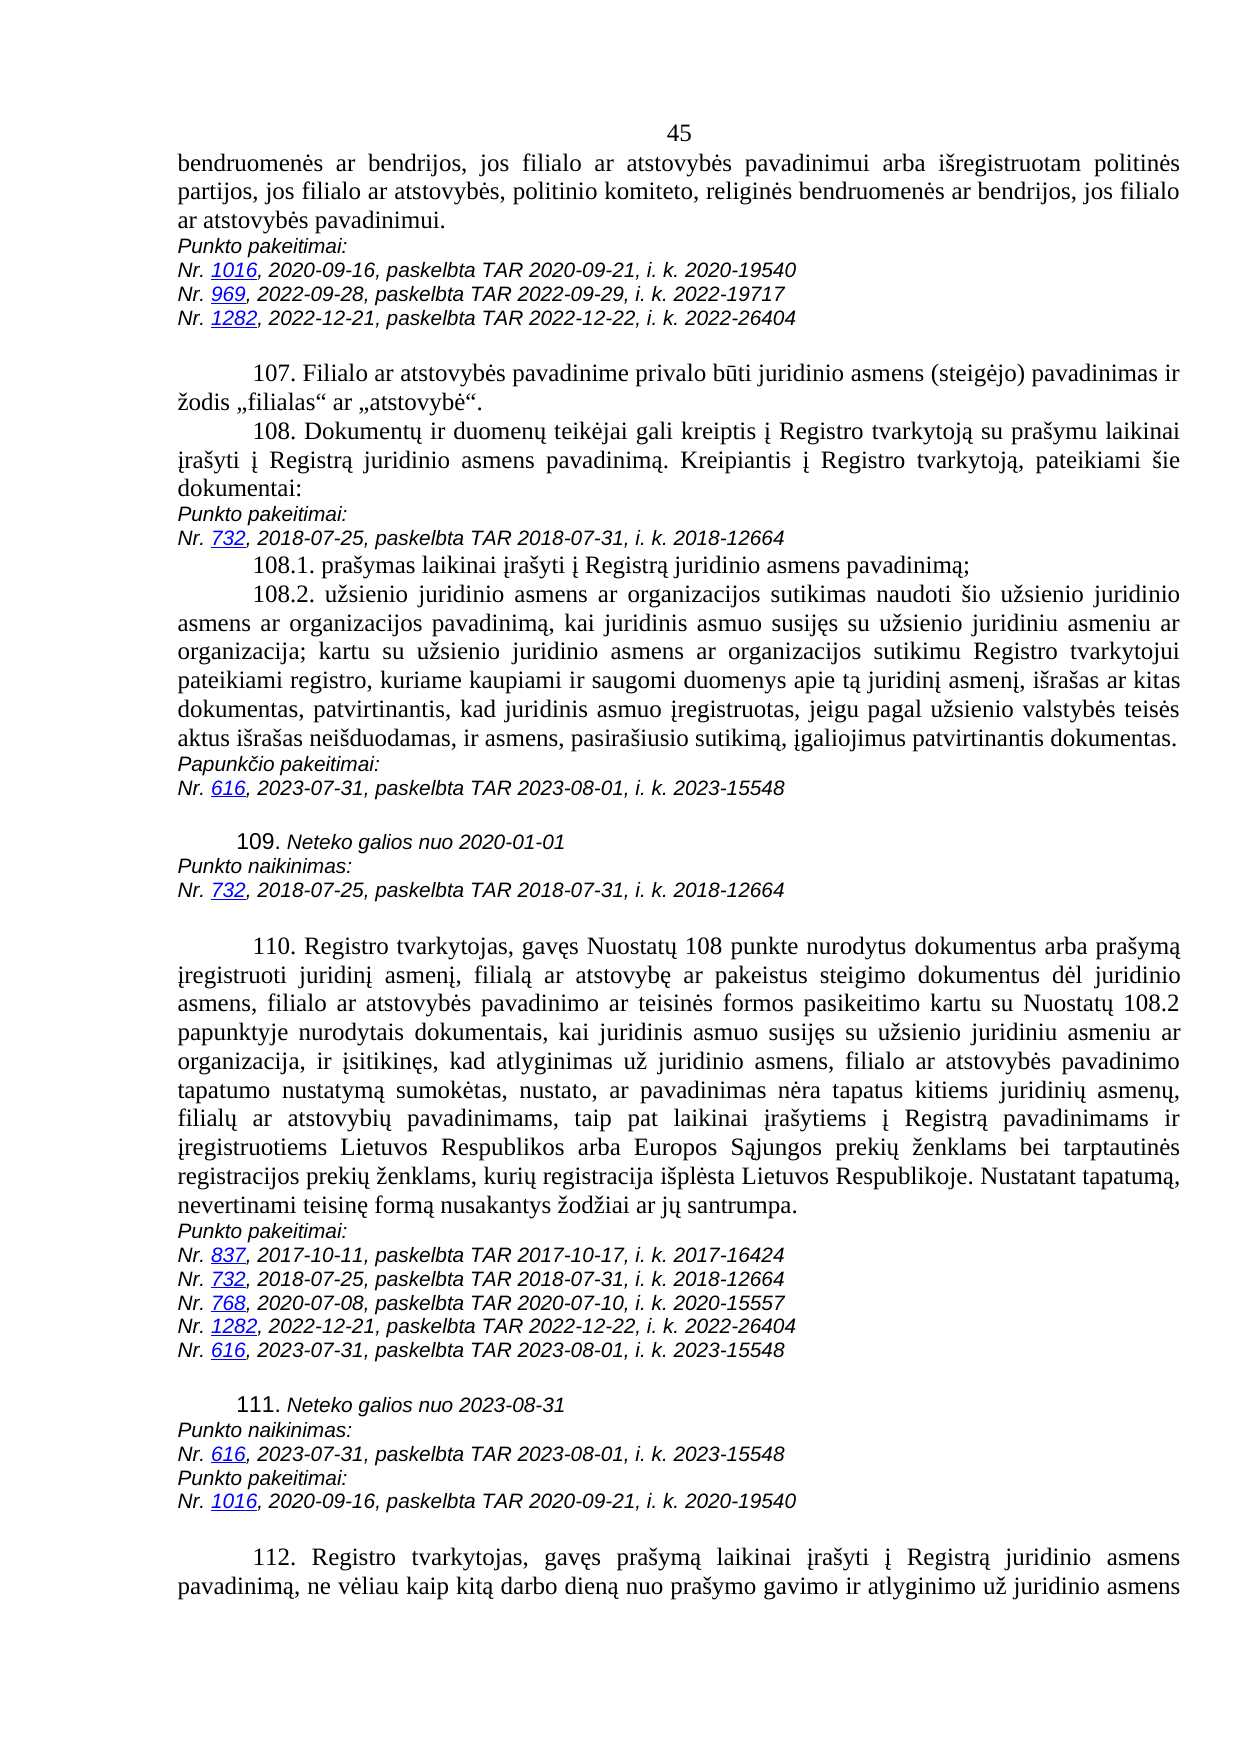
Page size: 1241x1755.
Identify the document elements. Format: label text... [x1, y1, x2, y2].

text Nr. 837, 2017-10-11, paskelbta TAR 2017-10-17, i. k. 2017-16424 [177, 1242, 1181, 1266]
text 108.1. prašymas laikinai įrašyti į Registrą juridinio asmens pavadinimą; [177, 550, 1181, 579]
text Nr. 732, 2018-07-25, paskelbta TAR 2018-07-31, i. k. 2018-12664 [177, 526, 1181, 550]
text Punkto naikinimas: [177, 854, 1181, 878]
text Punkto naikinimas: [177, 1417, 1181, 1441]
text Nr. 1282, 2022-12-21, paskelbta TAR 2022-12-22, i. k. 2022-26404 [177, 306, 1181, 330]
text 110. Registro tvarkytojas, gavęs Nuostatų 108 punkte nurodytus dokumentus arba prašymą įregistruoti juridinį asmenį, filialą ar atstovybę ar pakeistus steigimo dokumentus dėl juridinio asmens, filialo ar atstovybės pavadinimo ar teisinės formos pasikeitimo kartu su Nuostatų 108.2 papunktyje nurodytais dokumentais, kai juridinis asmuo susijęs su užsienio juridiniu asmeniu ar organizacija, ir įsitikinęs, kad atlyginimas už juridinio asmens, filialo ar atstovybės pavadinimo tapatumo nustatymą sumokėtas, nustato, ar pavadinimas nėra tapatus kitiems juridinių asmenų, filialų ar atstovybių pavadinimams, taip pat laikinai įrašytiems į Registrą pavadinimams ir įregistruotiems Lietuvos Respublikos arba Europos Sąjungos prekių ženklams bei tarptautinės registracijos prekių ženklams, kurių registracija išplėsta Lietuvos Respublikoje. Nustatant tapatumą, nevertinami teisinę formą nusakantys žodžiai ar jų santrumpa. [177, 931, 1181, 1218]
text 108. Dokumentų ir duomenų teikėjai gali kreiptis į Registro tvarkytoją su prašymu laikinai įrašyti į Registrą juridinio asmens pavadinimą. Kreipiantis į Registro tvarkytoją, pateikiami šie dokumentai: [177, 416, 1181, 502]
text Punkto pakeitimai: [177, 1218, 1181, 1242]
text Nr. 616, 2023-07-31, paskelbta TAR 2023-08-01, i. k. 2023-15548 [177, 1338, 1181, 1362]
text Nr. 732, 2018-07-25, paskelbta TAR 2018-07-31, i. k. 2018-12664 [177, 1266, 1181, 1290]
text Punkto pakeitimai: [177, 234, 1181, 258]
text Papunkčio pakeitimai: [177, 751, 1181, 775]
text Nr. 616, 2023-07-31, paskelbta TAR 2023-08-01, i. k. 2023-15548 [177, 1441, 1181, 1465]
text Punkto pakeitimai: [177, 1465, 1181, 1489]
text 112. Registro tvarkytojas, gavęs prašymą laikinai įrašyti į Registrą juridinio asmens pavadinimą, ne vėliau kaip kitą darbo dieną nuo prašymo gavimo ir atlyginimo už juridinio asmens [177, 1542, 1181, 1599]
text 108.2. užsienio juridinio asmens ar organizacijos sutikimas naudoti šio užsienio juridinio asmens ar organizacijos pavadinimą, kai juridinis asmuo susijęs su užsienio juridiniu asmeniu ar organizacija; kartu su užsienio juridinio asmens ar organizacijos sutikimu Registro tvarkytojui pateikiami registro, kuriame kaupiami ir saugomi duomenys apie tą juridinį asmenį, išrašas ar kitas dokumentas, patvirtinantis, kad juridinis asmuo įregistruotas, jeigu pagal užsienio valstybės teisės aktus išrašas neišduodamas, ir asmens, pasirašiusio sutikimą, įgaliojimus patvirtinantis dokumentas. [177, 579, 1181, 751]
text Nr. 1016, 2020-09-16, paskelbta TAR 2020-09-21, i. k. 2020-19540 [177, 1489, 1181, 1513]
text Nr. 732, 2018-07-25, paskelbta TAR 2018-07-31, i. k. 2018-12664 [177, 878, 1181, 902]
text Nr. 616, 2023-07-31, paskelbta TAR 2023-08-01, i. k. 2023-15548 [177, 775, 1181, 799]
text Nr. 1282, 2022-12-21, paskelbta TAR 2022-12-22, i. k. 2022-26404 [177, 1314, 1181, 1338]
text 107. Filialo ar atstovybės pavadinime privalo būti juridinio asmens (steigėjo) pavadinimas ir žodis „filialas“ ar „atstovybė“. [177, 358, 1181, 416]
text Nr. 768, 2020-07-08, paskelbta TAR 2020-07-10, i. k. 2020-15557 [177, 1290, 1181, 1314]
text Punkto pakeitimai: [177, 502, 1181, 526]
text bendruomenės ar bendrijos, jos filialo ar atstovybės pavadinimui arba išregistruotam politinės partijos, jos filialo ar atstovybės, politinio komiteto, religinės bendruomenės ar bendrijos, jos filialo ar atstovybės pavadinimui. [177, 148, 1181, 234]
text Nr. 969, 2022-09-28, paskelbta TAR 2022-09-29, i. k. 2022-19717 [177, 282, 1181, 306]
text 111. Neteko galios nuo 2023-08-31 [177, 1391, 1181, 1417]
text 109. Neteko galios nuo 2020-01-01 [177, 828, 1181, 854]
text Nr. 1016, 2020-09-16, paskelbta TAR 2020-09-21, i. k. 2020-19540 [177, 258, 1181, 282]
